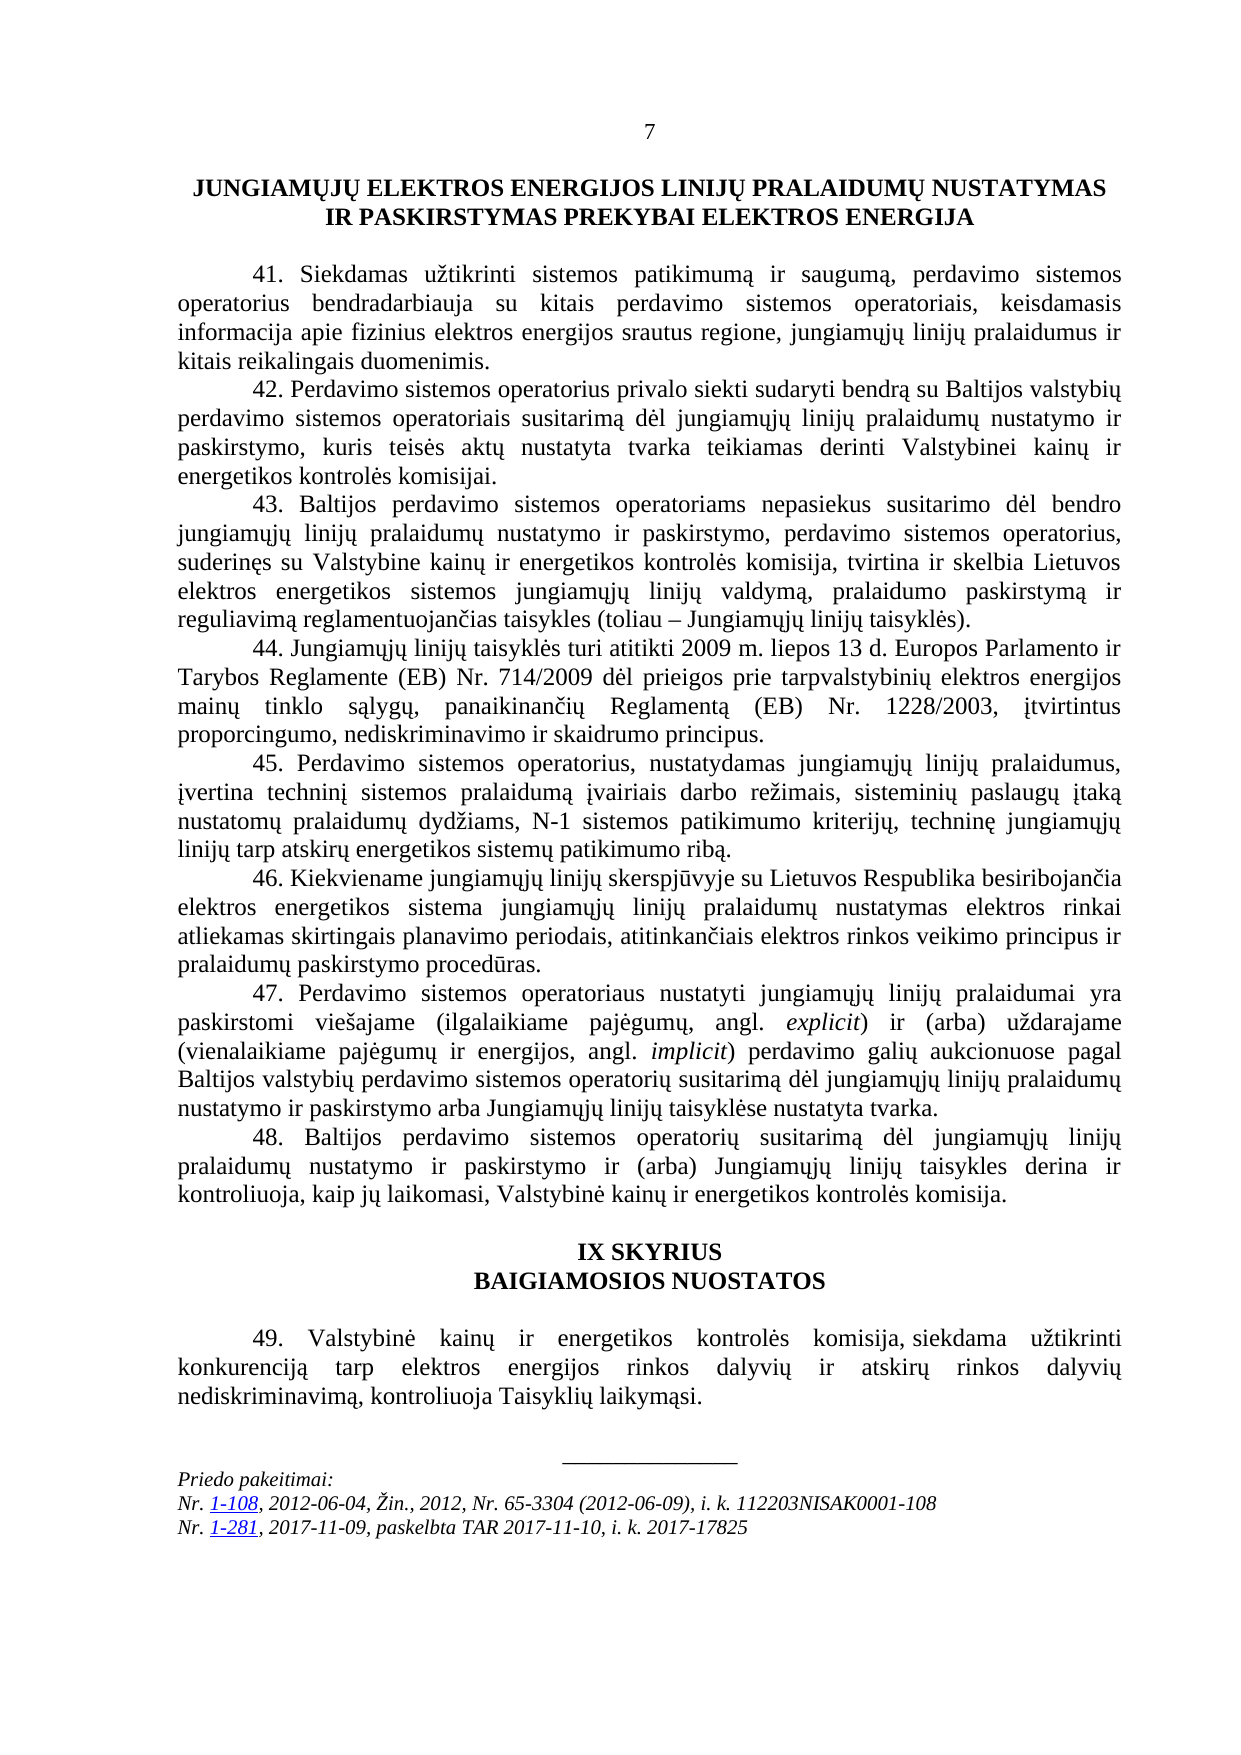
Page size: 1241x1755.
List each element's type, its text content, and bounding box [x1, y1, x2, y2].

text Nr. 1-108, 2012-06-04, Žin., 2012, Nr. 65-3304 (2012-06-09), i. k. 112203NISAK0001-108 [177, 1491, 1122, 1515]
text 44. Jungiamųjų linijų taisyklės turi atitikti 2009 m. liepos 13 d. Europos Parlamento ir Tarybos Reglamente (EB) Nr. 714/2009 dėl prieigos prie tarpvalstybinių elektros energijos mainų tinklo sąlygų, panaikinančių Reglamentą (EB) Nr. 1228/2003, įtvirtintus proporcingumo, nediskriminavimo ir skaidrumo principus. [177, 633, 1122, 748]
text 47. Perdavimo sistemos operatoriaus nustatyti jungiamųjų linijų pralaidumai yra paskirstomi viešajame (ilgalaikiame pajėgumų, angl. explicit) ir (arba) uždarajame (vienalaikiame pajėgumų ir energijos, angl. implicit) perdavimo galių aukcionuose pagal Baltijos valstybių perdavimo sistemos operatorių susitarimą dėl jungiamųjų linijų pralaidumų nustatymo ir paskirstymo arba Jungiamųjų linijų taisyklėse nustatyta tvarka. [177, 978, 1122, 1122]
text 48. Baltijos perdavimo sistemos operatorių susitarimą dėl jungiamųjų linijų pralaidumų nustatymo ir paskirstymo ir (arba) Jungiamųjų linijų taisykles derina ir kontroliuoja, kaip jų laikomasi, Valstybinė kainų ir energetikos kontrolės komisija. [177, 1122, 1122, 1208]
text JUNGIAMŲJŲ ELEKTROS ENERGIJOS LINIJŲ PRALAIDUMŲ NUSTATYMAS IR PASKIRSTYMAS PREKYBAI ELEKTROS ENERGIJA [177, 173, 1122, 231]
text 49. Valstybinė kainų ir energetikos kontrolės komisija, siekdama užtikrinti konkurenciją tarp elektros energijos rinkos dalyvių ir atskirų rinkos dalyvių nediskriminavimą, kontroliuoja Taisyklių laikymąsi. [177, 1323, 1122, 1409]
text 45. Perdavimo sistemos operatorius, nustatydamas jungiamųjų linijų pralaidumus, įvertina techninį sistemos pralaidumą įvairiais darbo režimais, sisteminių paslaugų įtaką nustatomų pralaidumų dydžiams, N-1 sistemos patikimumo kriterijų, techninę jungiamųjų linijų tarp atskirų energetikos sistemų patikimumo ribą. [177, 748, 1122, 863]
text BAIGIAMOSIOS NUOSTATOS [177, 1266, 1122, 1294]
text 46. Kiekviename jungiamųjų linijų skerspjūvyje su Lietuvos Respublika besiribojančia elektros energetikos sistema jungiamųjų linijų pralaidumų nustatymas elektros rinkai atliekamas skirtingais planavimo periodais, atitinkančiais elektros rinkos veikimo principus ir pralaidumų paskirstymo procedūras. [177, 863, 1122, 978]
text IX SKYRIUS [177, 1237, 1122, 1266]
text 42. Perdavimo sistemos operatorius privalo siekti sudaryti bendrą su Baltijos valstybių perdavimo sistemos operatoriais susitarimą dėl jungiamųjų linijų pralaidumų nustatymo ir paskirstymo, kuris teisės aktų nustatyta tvarka teikiamas derinti Valstybinei kainų ir energetikos kontrolės komisijai. [177, 374, 1122, 489]
text Priedo pakeitimai: [177, 1467, 1122, 1491]
text 41. Siekdamas užtikrinti sistemos patikimumą ir saugumą, perdavimo sistemos operatorius bendradarbiauja su kitais perdavimo sistemos operatoriais, keisdamasis informacija apie fizinius elektros energijos srautus regione, jungiamųjų linijų pralaidumus ir kitais reikalingais duomenimis. [177, 259, 1122, 374]
text ______________ [177, 1438, 1122, 1467]
text 43. Baltijos perdavimo sistemos operatoriams nepasiekus susitarimo dėl bendro jungiamųjų linijų pralaidumų nustatymo ir paskirstymo, perdavimo sistemos operatorius, suderinęs su Valstybine kainų ir energetikos kontrolės komisija, tvirtina ir skelbia Lietuvos elektros energetikos sistemos jungiamųjų linijų valdymą, pralaidumo paskirstymą ir reguliavimą reglamentuojančias taisykles (toliau – Jungiamųjų linijų taisyklės). [177, 489, 1122, 633]
text Nr. 1-281, 2017-11-09, paskelbta TAR 2017-11-10, i. k. 2017-17825 [177, 1515, 1122, 1539]
